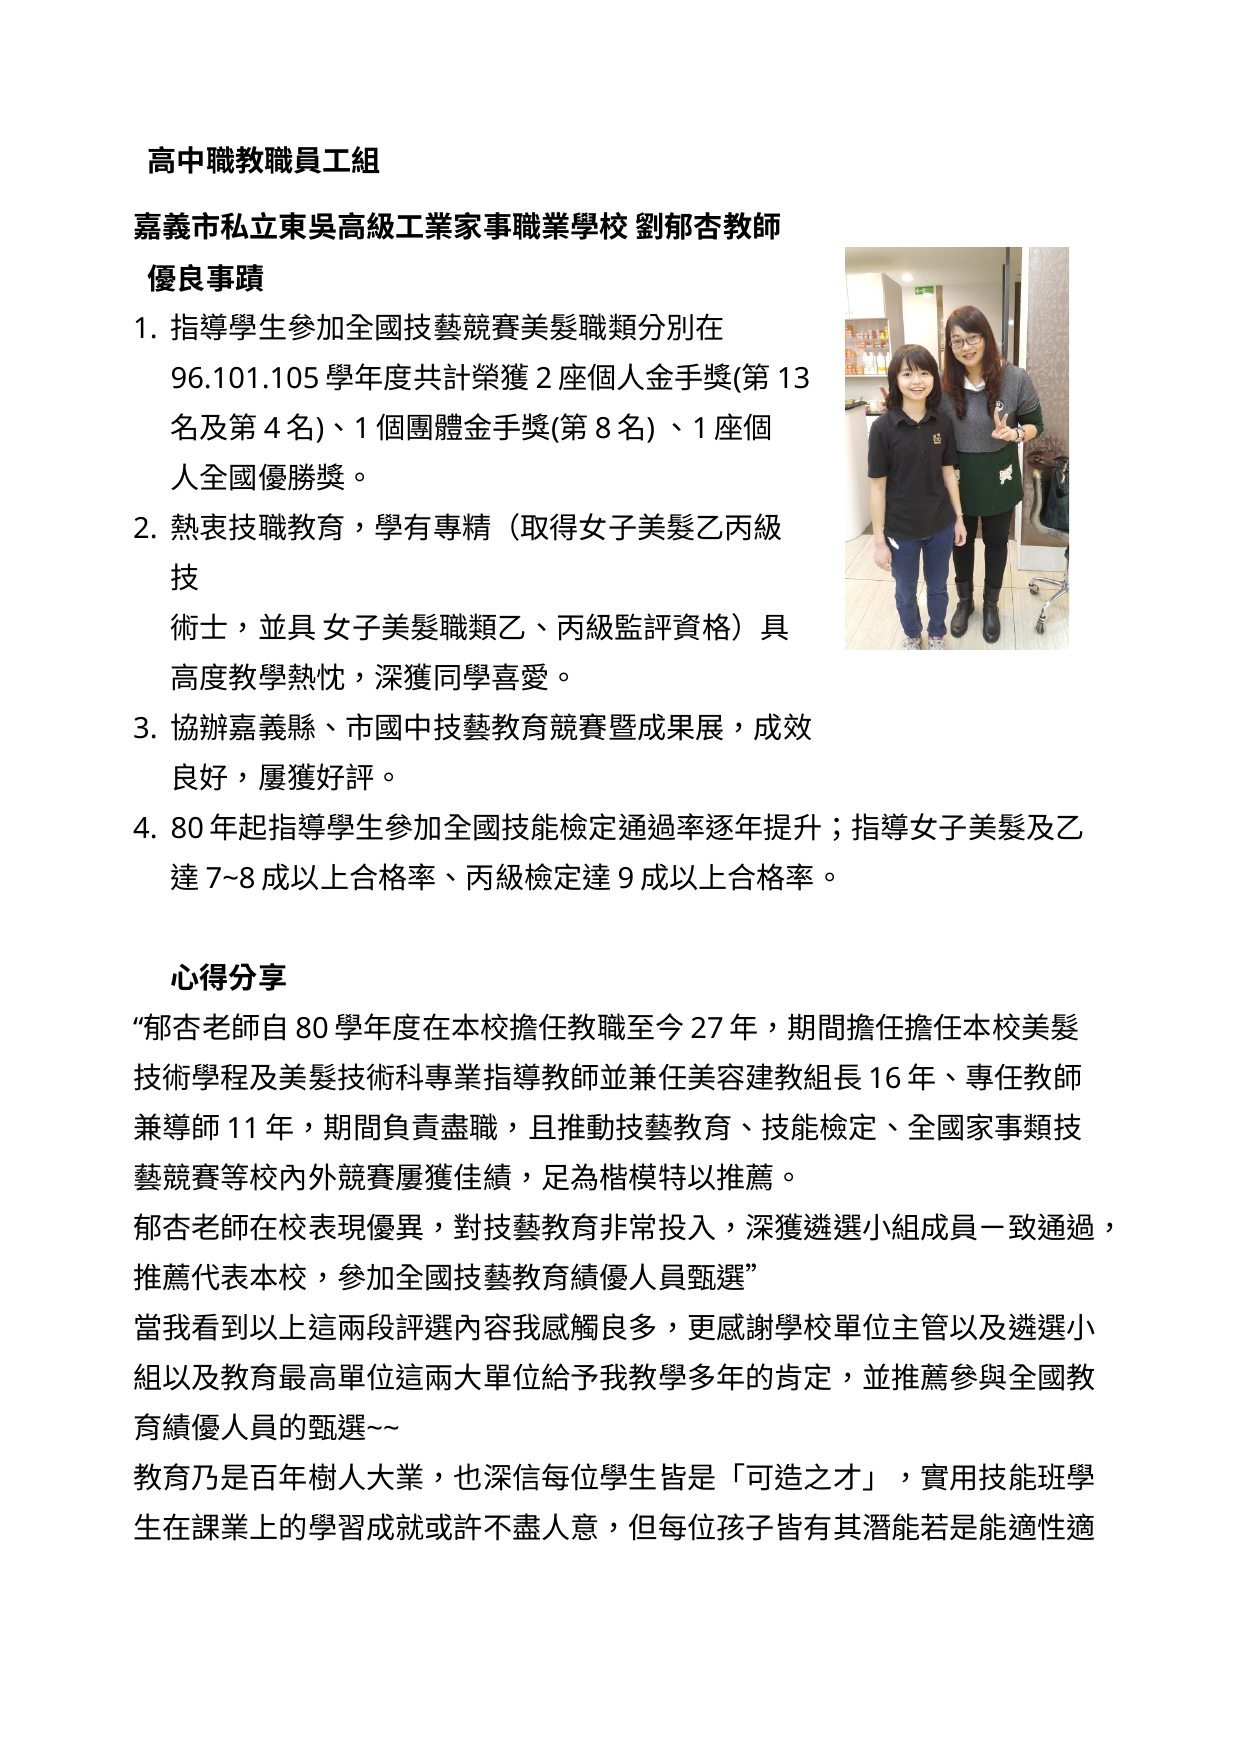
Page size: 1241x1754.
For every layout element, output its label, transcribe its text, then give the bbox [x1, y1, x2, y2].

list [1072, 298, 1107, 398]
list 術士，並具 女子美髮職類乙、丙級監評資格）具 [1072, 548, 1107, 598]
list 心得分享 [170, 898, 1107, 948]
text “郁杏老師自80學年度在本校擔任教職至今27年，期間擔任擔任本校美髮技術學程及美髮技術科專業指導教師並兼任美容建教組長16年、專任教師兼導師11年，期間負責盡職，且推動技藝教育、技能檢定、全國家事類技藝競賽等校內外競賽屢獲佳績，足為楷模特以推薦。 郁杏老師在校表現優異，對技藝教育非常投入，深獲遴選小組成員ㄧ致通過，推薦代表本校，參加全國技藝教育績優人員甄選” 當我看到以上這兩段評選內容我感觸良多，更感謝學校單位主管以及遴選小組以及教育最高單位這兩大單位給予我教學多年的肯定，並推薦參與全國教育績優人員的甄選~~ 教育乃是百年樹人大業，也深信每位學生皆是「可造之才」，實用技能班學生在課業上的學習成就或許不盡人意，但每位孩子皆有其潛能若是能適性適才教導他們，皆能將孩子在技藝方面潛能發揮得淋漓盡致，讓孩子們奠定下良好的基礎以及自信心。 平時對教學認真負責，常觀察孩子的學習並經常傾聽學生的心事，更是不遺餘力地幫助學生解決困難。本著當一位熱心服務又專業的老師，而且經常指導學生參加全國各項技藝競賽，皆獲得優良成績。 教育是志業而非事業，今後仍會持續教育熱忱，因材施教，努力不懈。當一位最稱職的教育園丁。往後繼續秉持著~教育無它唯有愛與榜樣而已~繼續教育好學生，期望每個孩子都能學有專精，於教育界或業界貢獻一己之力並回饋社會。 [133, 948, 1107, 1548]
list 良好，屢獲好評。 [170, 698, 1107, 748]
list [1072, 398, 1107, 448]
list 指導學生參加全國技藝競賽美髮職類分別在96.101.105學年度共計榮獲2座個人金手獎(第13 [133, 298, 853, 398]
list [1072, 448, 1107, 498]
text 嘉義市私立東吳高級工業家事職業學校 劉郁杏教師 [133, 181, 1107, 256]
list 人全國優勝獎。 [170, 448, 853, 498]
list 80年起指導學生參加全國技能檢定通過率逐年提升；指導女子美髮及乙達7~8成以上合格率、丙級檢定達9成以上合格率。 [133, 748, 1107, 848]
picture [853, 247, 1072, 651]
list 名及第4名)、1個團體金手獎(第8名) 、1座個 [170, 398, 853, 448]
list 高度教學熱忱，深獲同學喜愛。 [1072, 598, 1107, 648]
text 高中職教職員工組 [133, 131, 1107, 181]
list 熱衷技職教育，學有專精（取得女子美髮乙丙級技 [133, 498, 853, 548]
list 協辦嘉義縣、市國中技藝教育競賽暨成果展，成效 [133, 648, 1107, 698]
text 優良事蹟 [133, 256, 853, 298]
list 熱衷技職教育，學有專精（取得女子美髮乙丙級技 [1072, 498, 1107, 548]
list 術士，並具 女子美髮職類乙、丙級監評資格）具 [170, 548, 853, 598]
list 高度教學熱忱，深獲同學喜愛。 [170, 598, 853, 648]
text [1072, 256, 1107, 298]
